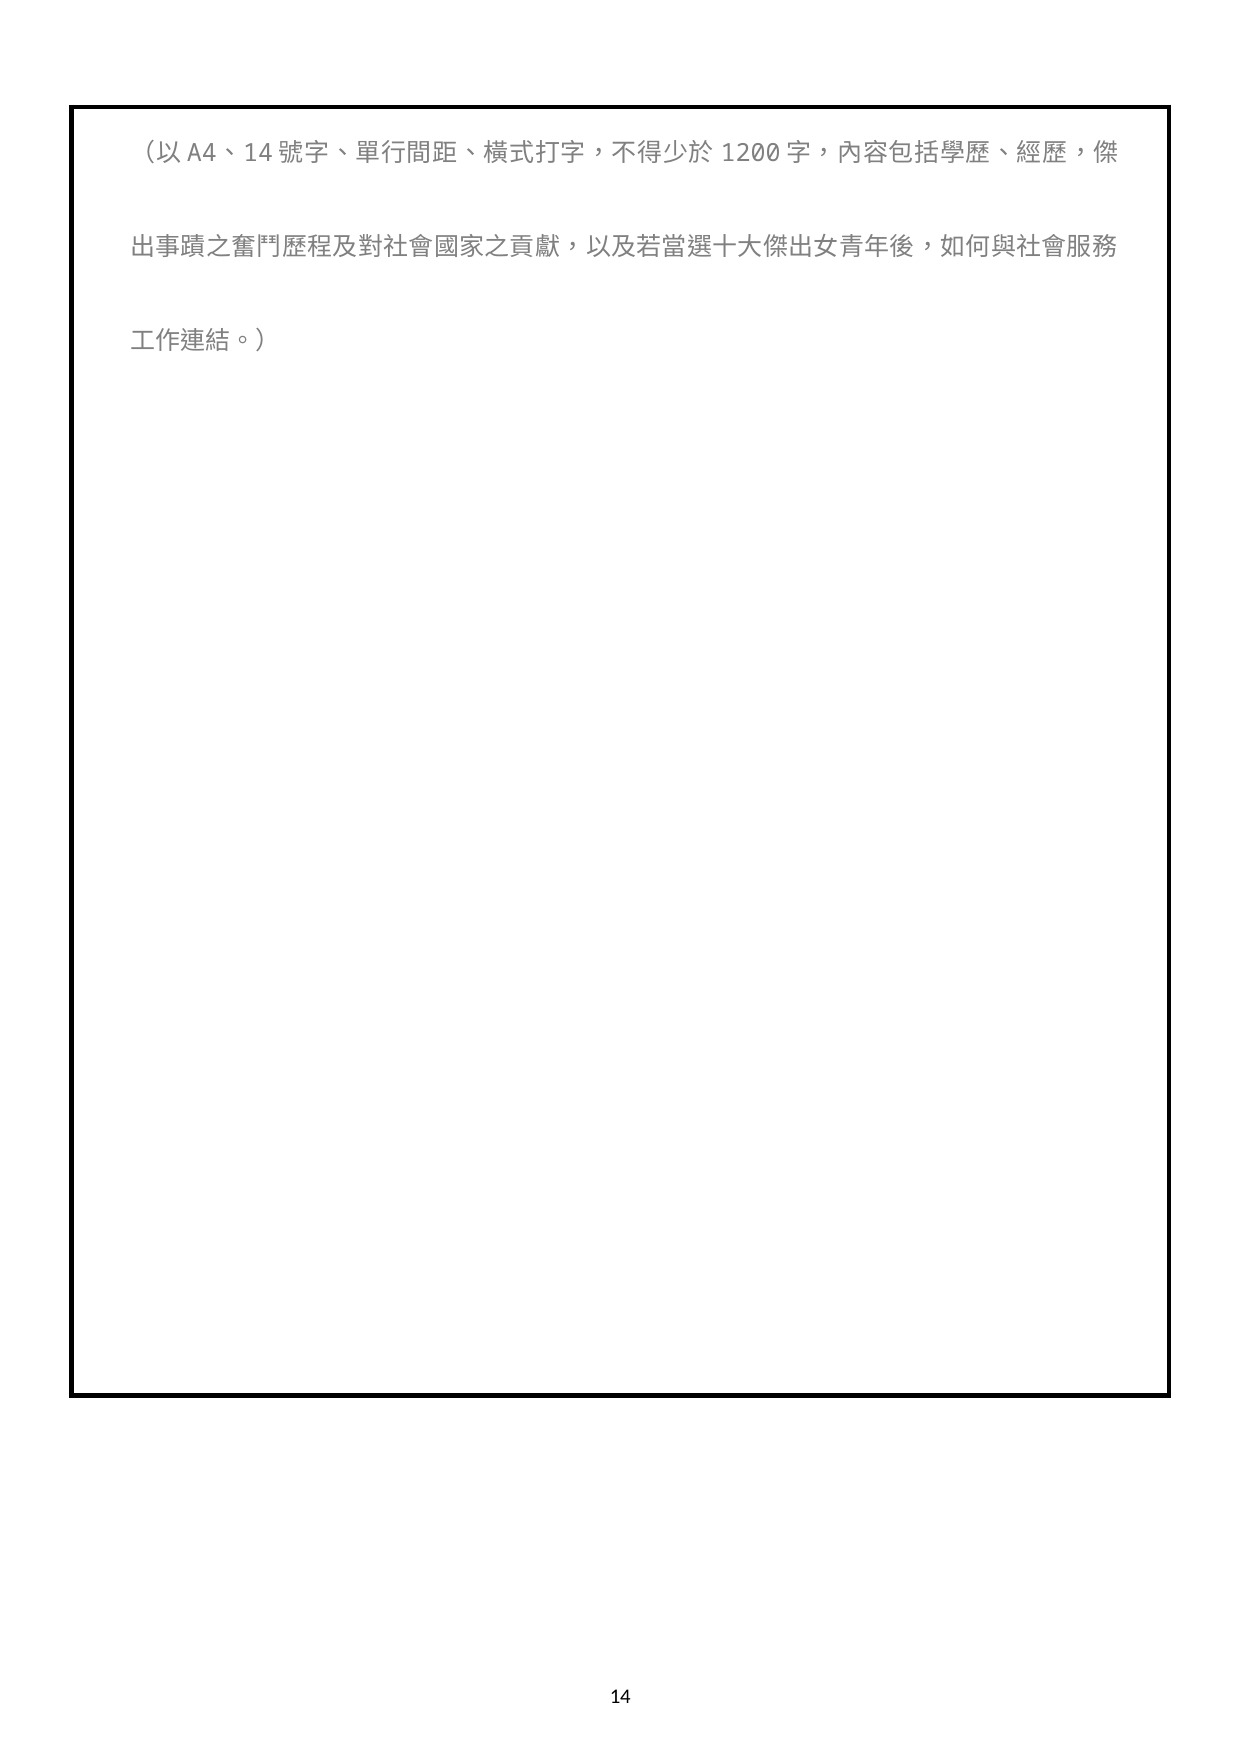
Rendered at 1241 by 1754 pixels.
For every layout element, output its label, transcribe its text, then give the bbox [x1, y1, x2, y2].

table_header （以A4、14號字、單行間距、橫式打字，不得少於1200字，內容包括學歷、經歷，傑出事蹟之奮鬥歷程及對社會國家之貢獻，以及若當選十大傑出女青年後，如何與社會服務工作連結。） [74, 109, 1167, 1393]
